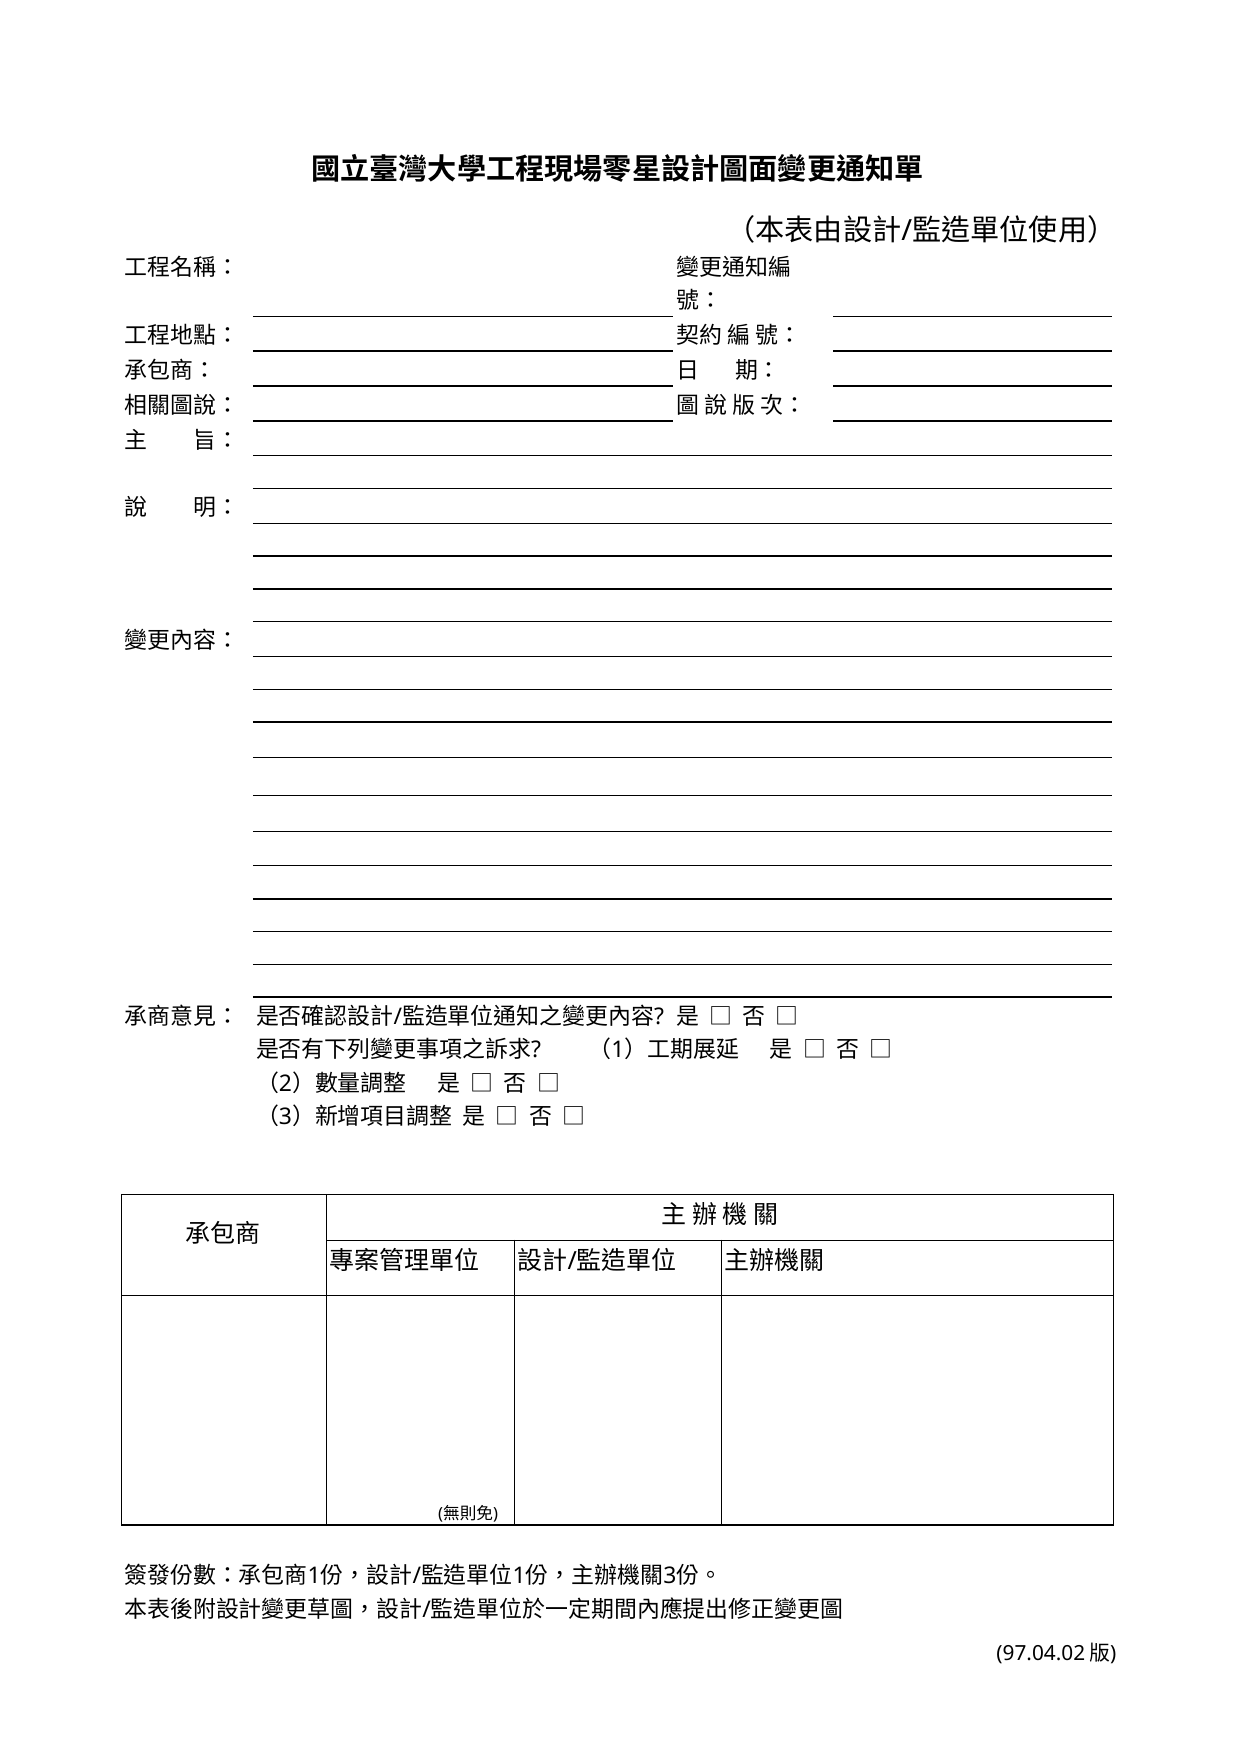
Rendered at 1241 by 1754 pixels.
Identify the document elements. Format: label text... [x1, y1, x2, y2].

table_cell [253, 689, 1113, 721]
table_cell [833, 385, 1113, 420]
table_cell [253, 588, 1113, 621]
table_cell [253, 656, 1113, 688]
table_cell [253, 795, 1113, 831]
table_cell [253, 455, 1113, 488]
table_cell [253, 831, 1113, 865]
table_cell [253, 488, 1113, 522]
table_cell [121, 1031, 253, 1064]
table_cell （3）新增項目調整 是 □ 否 □ [253, 1098, 1113, 1131]
table_cell [253, 523, 1113, 555]
table_header [253, 249, 673, 316]
table_cell [253, 317, 673, 350]
table_cell [253, 352, 673, 385]
table_cell [121, 1163, 1113, 1194]
table_header [833, 249, 1113, 316]
table_cell [253, 757, 1113, 795]
table_cell 說 明： [121, 488, 253, 522]
table_cell [253, 931, 1113, 963]
subtitle 國立臺灣大學工程現場零星設計圖面變更通知單 [118, 146, 1116, 188]
table_cell [121, 656, 253, 688]
table_cell [253, 387, 673, 420]
table_cell [121, 721, 253, 898]
table_cell [121, 1098, 253, 1131]
table_cell [122, 1296, 326, 1524]
table_cell [253, 1131, 1113, 1162]
table_cell [121, 523, 253, 555]
table_cell 是否有下列變更事項之訴求? （1）工期展延 是 □ 否 □ [253, 1031, 1113, 1064]
table_cell 主辦機關 [722, 1241, 1113, 1295]
table_cell [121, 964, 253, 996]
table_cell 是否確認設計/監造單位通知之變更內容? 是 □ 否 □ [253, 996, 1113, 1031]
table_cell [253, 964, 1113, 996]
table_cell 契約 編 號： [673, 316, 833, 350]
table_cell [253, 865, 1113, 898]
table_cell 工程地點： [121, 316, 253, 350]
table_header 工程名稱： [121, 249, 253, 316]
table_cell 主 旨： [121, 420, 253, 455]
table_cell [253, 898, 1113, 931]
table_cell 承包商： [121, 350, 253, 385]
table_cell [833, 316, 1113, 350]
table_cell [515, 1296, 721, 1524]
table_cell [253, 721, 1113, 757]
table_cell 簽發份數：承包商1份，設計/監造單位1份，主辦機關3份。 本表後附設計變更草圖，設計/監造單位於一定期間內應提出修正變更圖 [121, 1557, 1113, 1624]
table_cell [121, 555, 253, 588]
table_cell [121, 455, 253, 488]
table_cell 變更內容： [121, 621, 253, 656]
table_cell [833, 350, 1113, 385]
table_cell [121, 689, 253, 721]
table_cell [121, 588, 253, 621]
table_cell 相關圖說： [121, 385, 253, 420]
table_cell 日 期： [673, 350, 833, 385]
table_cell [722, 1296, 1113, 1524]
table_cell （2）數量調整 是 □ 否 □ [253, 1065, 1113, 1098]
table_cell 設計/監造單位 [515, 1241, 721, 1295]
table_cell [121, 931, 253, 963]
table_cell [253, 621, 1113, 656]
table_cell (無則免) [327, 1296, 514, 1524]
table_cell 專案管理單位 [327, 1241, 514, 1295]
table_cell 圖 說 版 次： [673, 385, 833, 420]
table_cell [121, 1065, 253, 1098]
table_header 變更通知編號： [673, 249, 833, 316]
subtitle （本表由設計/監造單位使用） [117, 207, 1116, 249]
table_cell 承包商 [122, 1195, 326, 1295]
table_cell [253, 555, 1113, 588]
table_cell 主 辦 機 關 [327, 1195, 1113, 1239]
table_cell 承商意見： [121, 996, 253, 1031]
table_cell [121, 1131, 253, 1162]
table_cell [121, 1526, 1113, 1557]
table_cell [121, 898, 253, 931]
table_cell [253, 420, 1113, 455]
